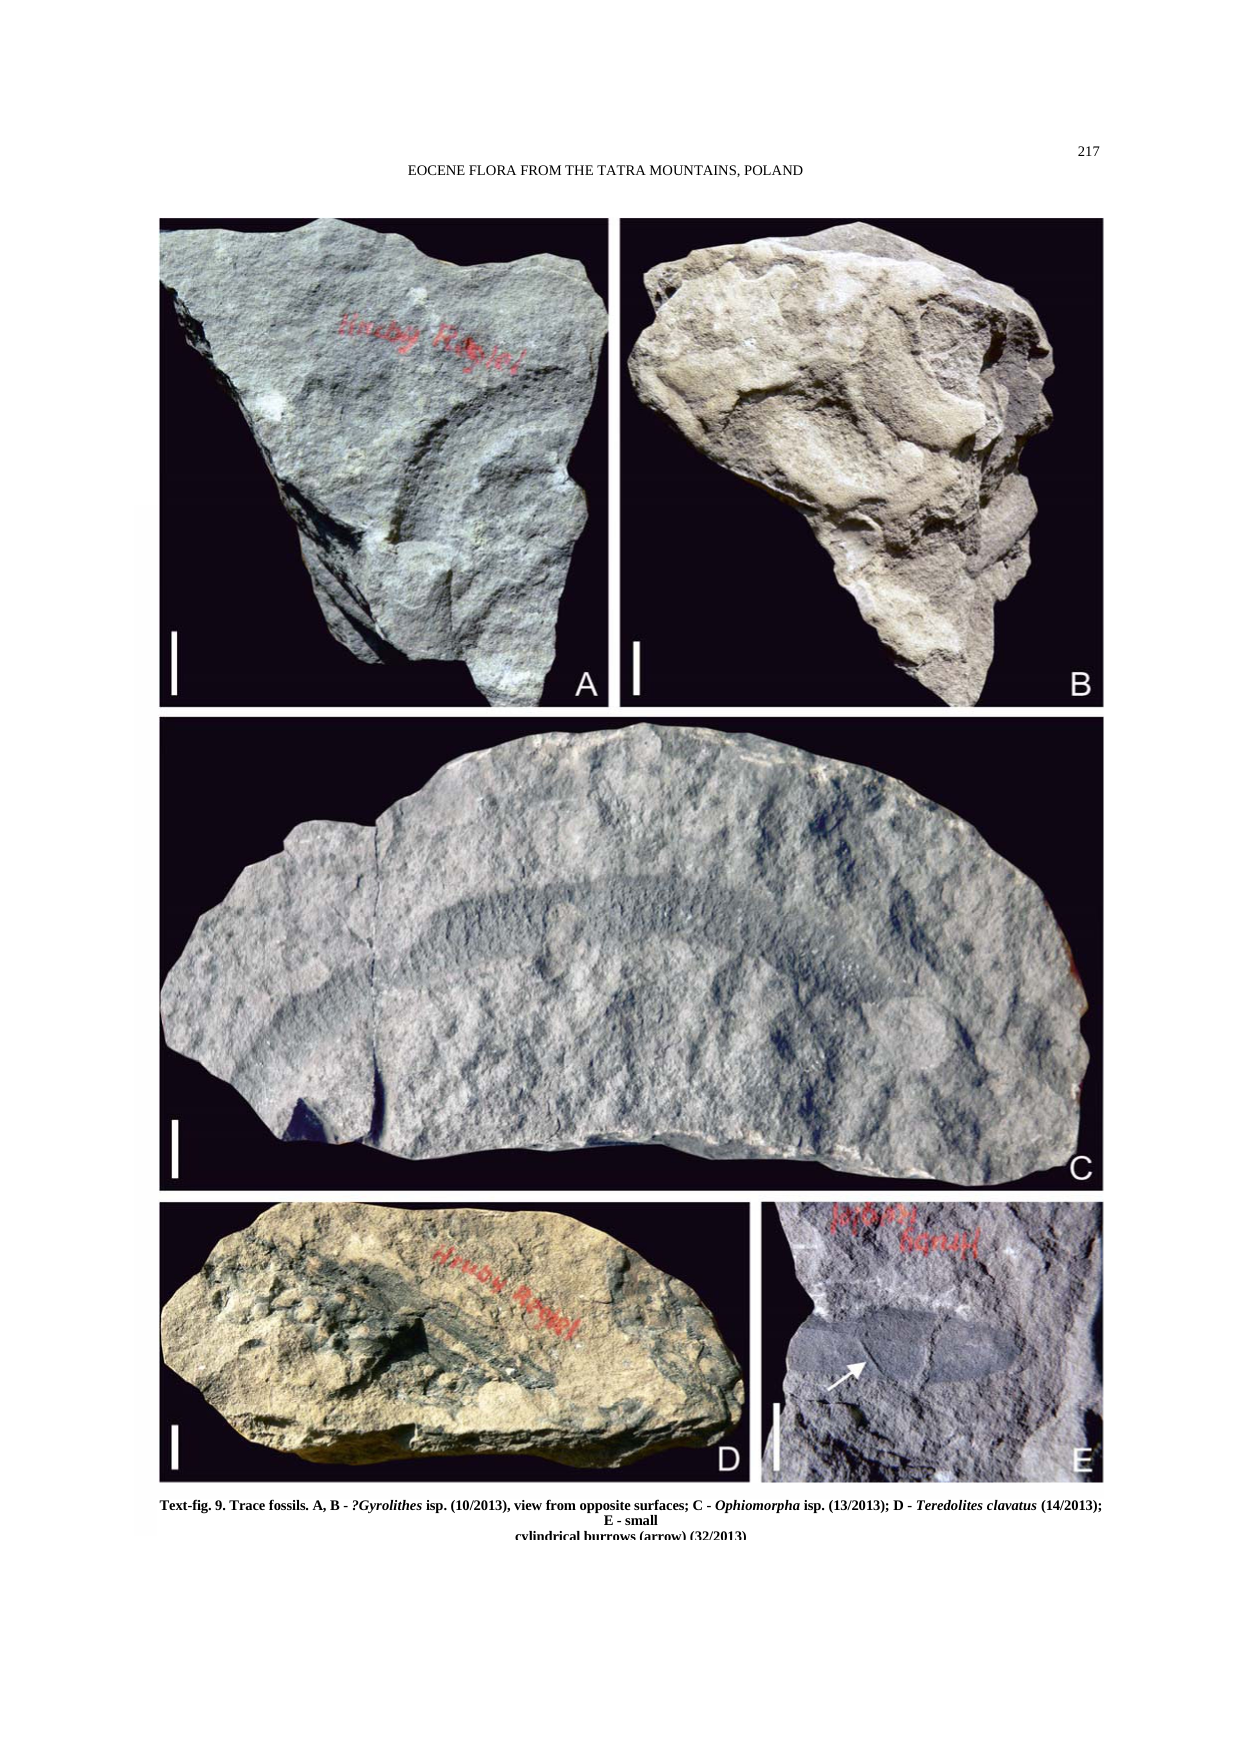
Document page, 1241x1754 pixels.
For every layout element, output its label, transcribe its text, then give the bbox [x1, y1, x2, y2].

text cylindrical burrows (arrow) (32/2013) [157, 1529, 1104, 1539]
text Text-fig. 9. Trace fossils. A, B - ?Gyrolithes isp. (10/2013), view from opposite surfaces; C - Ophiomorpha isp. (13/2013); D - Teredolites clavatus (14/2013); E - small [157, 1499, 1104, 1528]
picture [158, 217, 1104, 1483]
text EOCENE FLORA FROM THE TATRA MOUNTAINS, POLAND [408, 164, 803, 179]
text 217 [1078, 145, 1099, 159]
